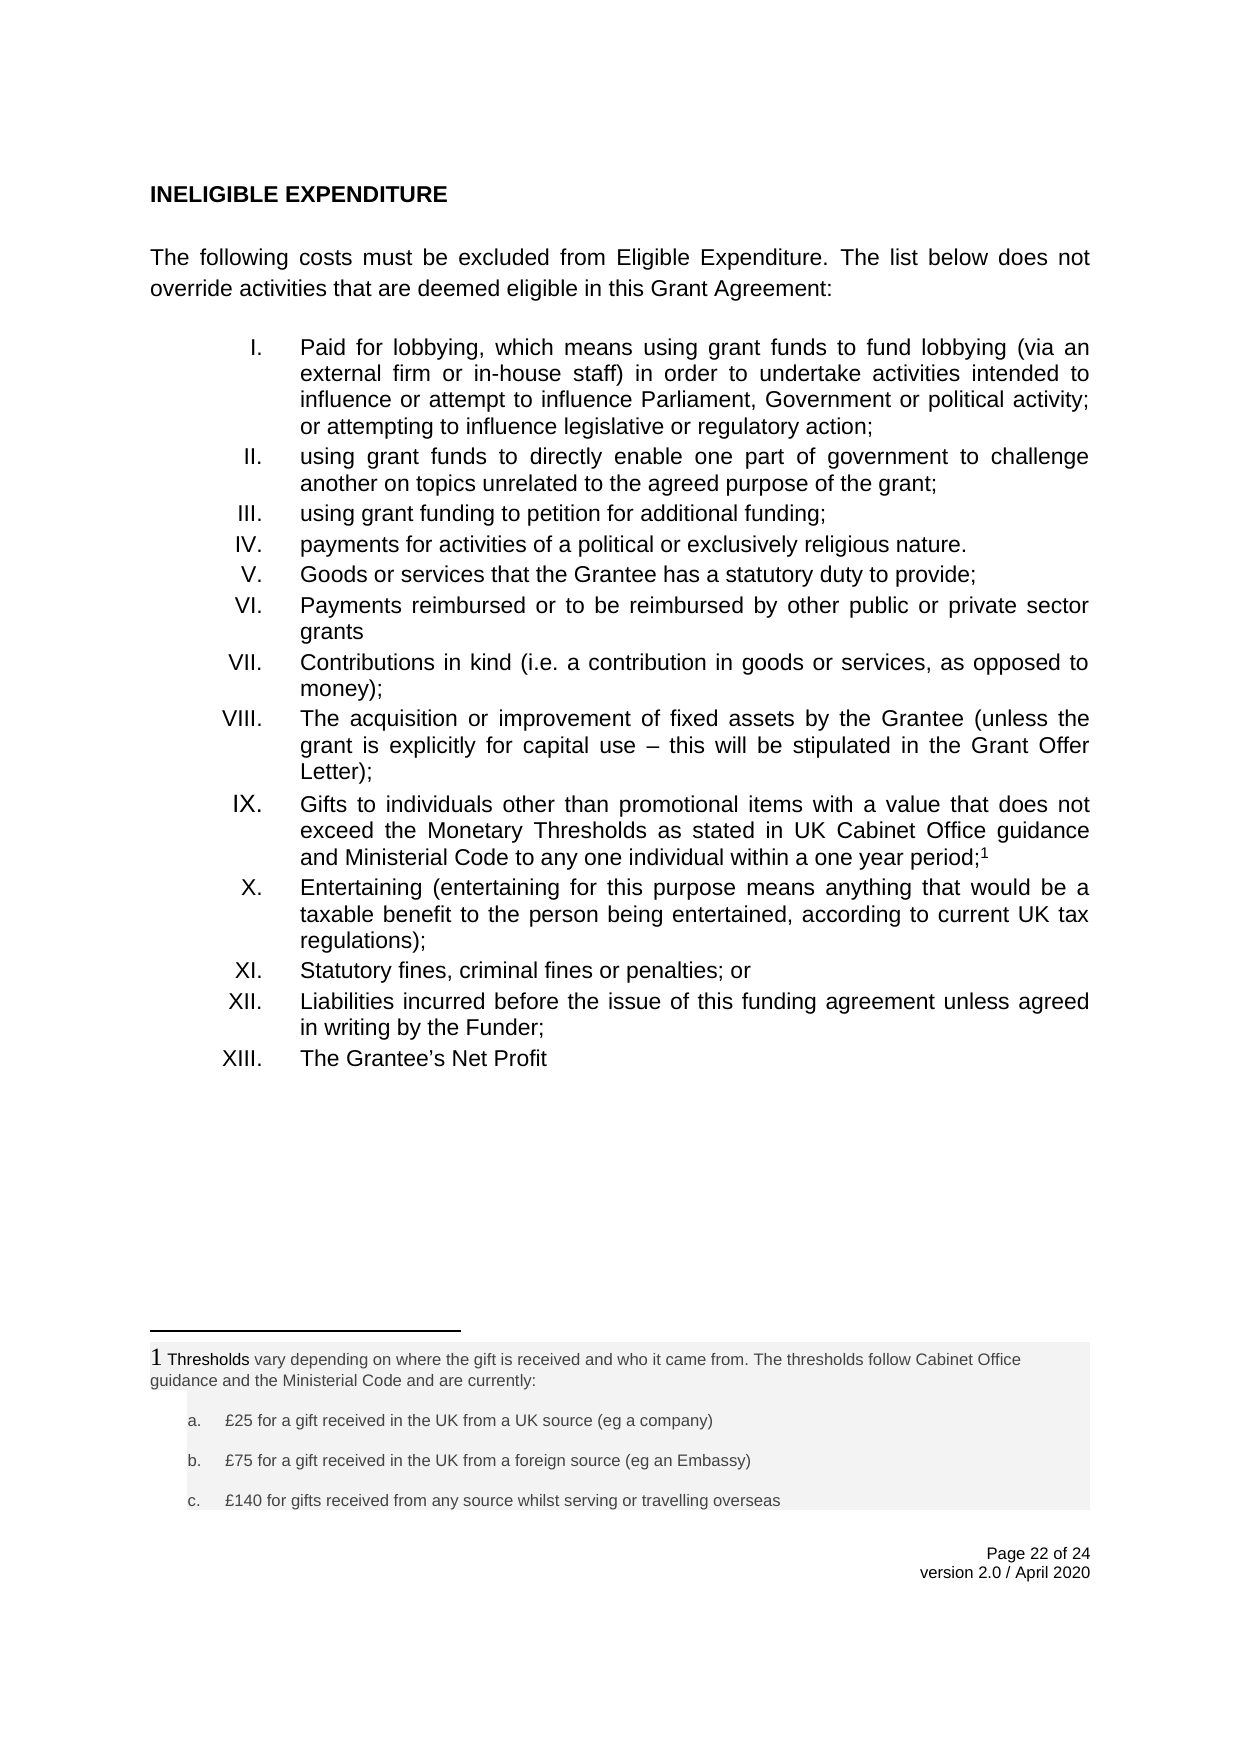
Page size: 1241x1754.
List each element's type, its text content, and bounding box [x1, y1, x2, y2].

text INELIGIBLE EXPENDITURE [150, 176, 1090, 208]
list Paid for lobbying, which means using grant funds to fund lobbying (via an external firm or in-house staff) in order to undertake activities intended to influence or attempt to influence Parliament, Government or political activity; or attempting to influence legislative or regulatory action; [262, 334, 1090, 439]
list £75 for a gift received in the UK from a foreign source (eg an Embassy) [187, 1451, 1090, 1470]
list £140 for gifts received from any source whilst serving or travelling overseas [187, 1491, 1090, 1510]
list Payments reimbursed or to be reimbursed by other public or private sector grants [262, 592, 1090, 644]
list using grant funding to petition for additional funding; [262, 500, 1090, 526]
list Thresholds vary depending on where the gift is received and who it came from. The thresholds follow Cabinet Office guidance and the Ministerial Code and are currently:​ [150, 1342, 1090, 1390]
list The acquisition or improvement of fixed assets by the Grantee (unless the grant is explicitly for capital use – this will be stipulated in the Grant Offer Letter); [262, 705, 1090, 784]
list £25 for a gift received in the UK from a UK source (eg a company) [187, 1411, 1090, 1430]
list Entertaining (entertaining for this purpose means anything that would be a taxable benefit to the person being entertained, according to current UK tax regulations); [262, 874, 1090, 953]
list Goods or services that the Grantee has a statutory duty to provide; [262, 561, 1090, 587]
list Liabilities incurred before the issue of this funding agreement unless agreed in writing by the Funder; [262, 988, 1090, 1041]
text The following costs must be excluded from Eligible Expenditure. The list below does not override activities that are deemed eligible in this Grant Agreement: [150, 239, 1090, 301]
list Gifts to individuals other than promotional items with a value that does not exceed the Monetary Thresholds as stated in UK Cabinet Office guidance and Ministerial Code to any one individual within a one year period; [262, 789, 1090, 870]
list Statutory fines, criminal fines or penalties; or [262, 957, 1090, 984]
list Contributions in kind (i.e. a contribution in goods or services, as opposed to money); [262, 648, 1090, 701]
list using grant funds to directly enable one part of government to challenge another on topics unrelated to the agreed purpose of the grant; [262, 443, 1090, 496]
list payments for activities of a political or exclusively religious nature. [262, 531, 1090, 557]
list The Grantee’s Net Profit [262, 1045, 1090, 1071]
